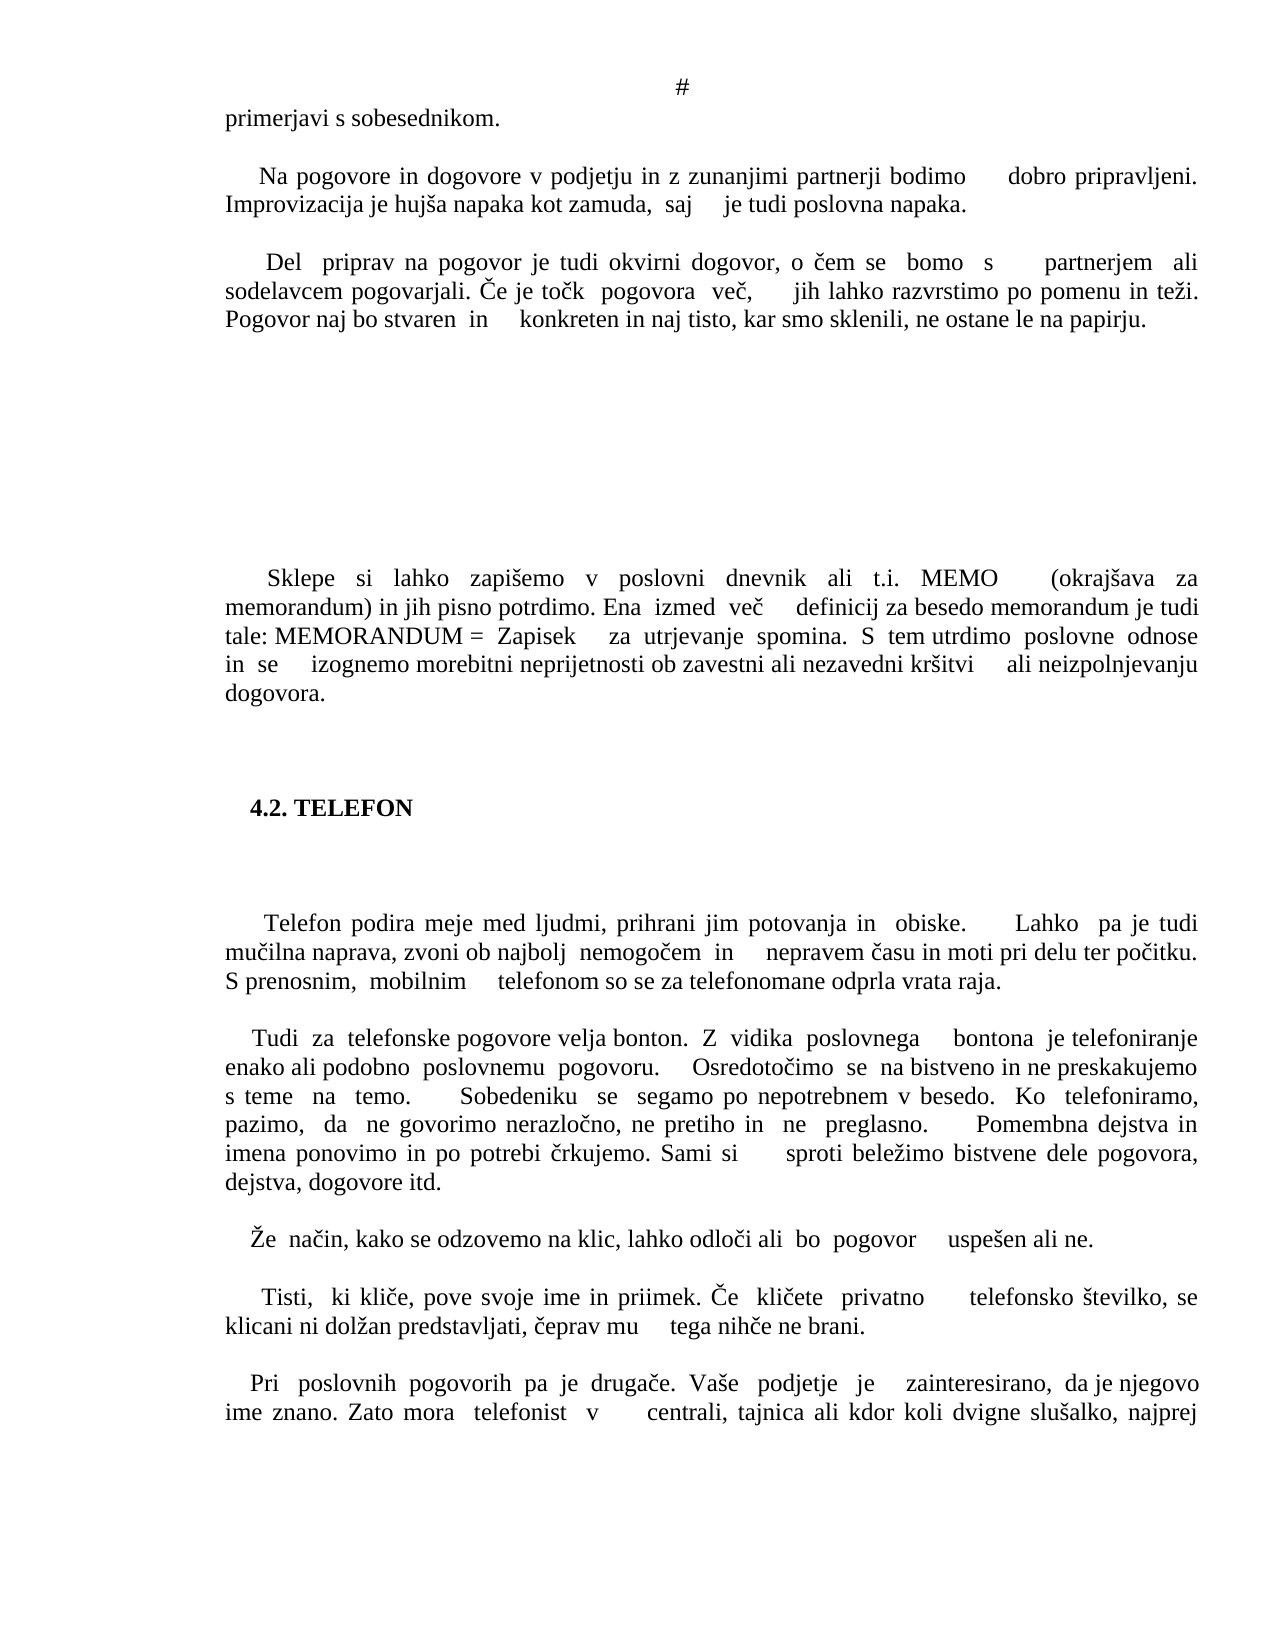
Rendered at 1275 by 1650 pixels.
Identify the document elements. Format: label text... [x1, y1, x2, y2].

text 4.2. TELEFON [150, 793, 1125, 822]
text Sklepe si lahko zapišemo v poslovni dnevnik ali t.i. MEMO (okrajšava za memorandum) in jih pisno potrdimo. Ena izmed več definicij za besedo memorandum je tudi tale: MEMORANDUM = Zapisek za utrjevanje spomina. S tem utrdimo poslovne odnose in se izognemo morebitni neprijetnosti ob zavestni ali nezavedni kršitvi ali neizpolnjevanju dogovora. [150, 563, 1125, 707]
text Pri poslovnih pogovorih pa je drugače. Vaše podjetje je zainteresirano, da je njegovo ime znano. Zato mora telefonist v centrali, tajnica ali kdor koli dvigne slušalko, najprej povedati ime podjetja. [150, 1368, 1125, 1426]
text Če pa zamudimo, se opravičimo, ne glede na resnični ali namišljeni položaj, ki ga imamo v primerjavi s sobesednikom. [150, 103, 1125, 132]
text Del priprav na pogovor je tudi okvirni dogovor, o čem se bomo s partnerjem ali sodelavcem pogovarjali. Če je točk pogovora več, jih lahko razvrstimo po pomenu in teži. Pogovor naj bo stvaren in konkreten in naj tisto, kar smo sklenili, ne ostane le na papirju. [150, 247, 1125, 333]
text Tisti, ki kliče, pove svoje ime in priimek. Če kličete privatno telefonsko številko, se klicani ni dolžan predstavljati, čeprav mu tega nihče ne brani. [150, 1282, 1125, 1339]
text Na pogovore in dogovore v podjetju in z zunanjimi partnerji bodimo dobro pripravljeni. Improvizacija je hujša napaka kot zamuda, saj je tudi poslovna napaka. [150, 161, 1125, 218]
text Že način, kako se odzovemo na klic, lahko odloči ali bo pogovor uspešen ali ne. [150, 1224, 1125, 1253]
text Telefon podira meje med ljudmi, prihrani jim potovanja in obiske. Lahko pa je tudi mučilna naprava, zvoni ob najbolj nemogočem in nepravem času in moti pri delu ter počitku. S prenosnim, mobilnim telefonom so se za telefonomane odprla vrata raja. [150, 908, 1125, 994]
text Tudi za telefonske pogovore velja bonton. Z vidika poslovnega bontona je telefoniranje enako ali podobno poslovnemu pogovoru. Osredotočimo se na bistveno in ne preskakujemo s teme na temo. Sobedeniku se segamo po nepotrebnem v besedo. Ko telefoniramo, pazimo, da ne govorimo nerazločno, ne pretiho in ne preglasno. Pomembna dejstva in imena ponovimo in po potrebi črkujemo. Sami si sproti beležimo bistvene dele pogovora, dejstva, dogovore itd. [150, 1023, 1125, 1196]
